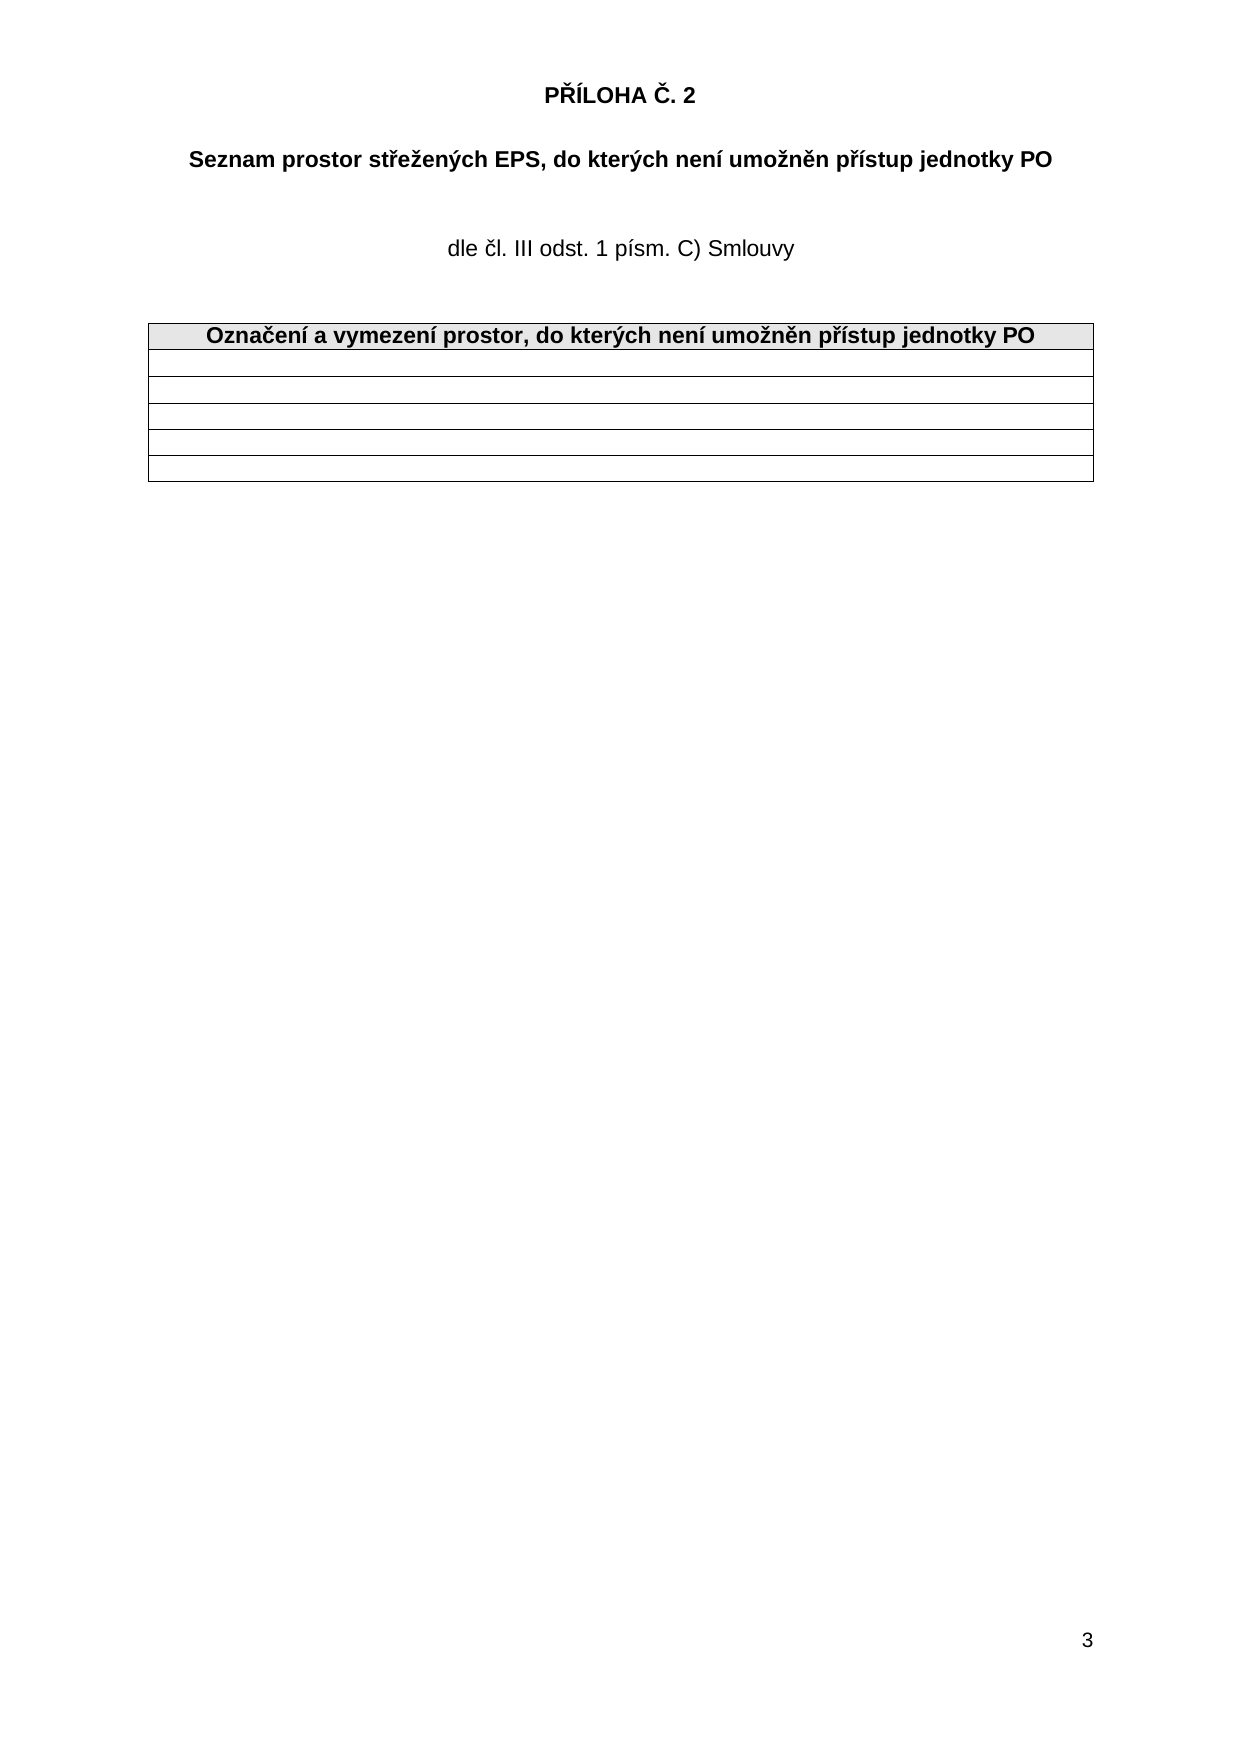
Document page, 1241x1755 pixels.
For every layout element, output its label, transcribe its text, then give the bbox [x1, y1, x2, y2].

table_cell [149, 430, 1093, 455]
subtitle PŘÍLOHA Č. 2 [138, 82, 1102, 108]
table_cell [149, 350, 1093, 376]
table_header Označení a vymezení prostor, do kterých není umožněn přístup jednotky PO [149, 324, 1093, 349]
text dle čl. III odst. 1 písm. C) Smlouvy [138, 234, 1104, 261]
table_cell [149, 377, 1093, 402]
table_cell [149, 404, 1093, 428]
subtitle Seznam prostor střežených EPS, do kterých není umožněn přístup jednotky PO [138, 146, 1103, 172]
table_cell [149, 456, 1093, 481]
